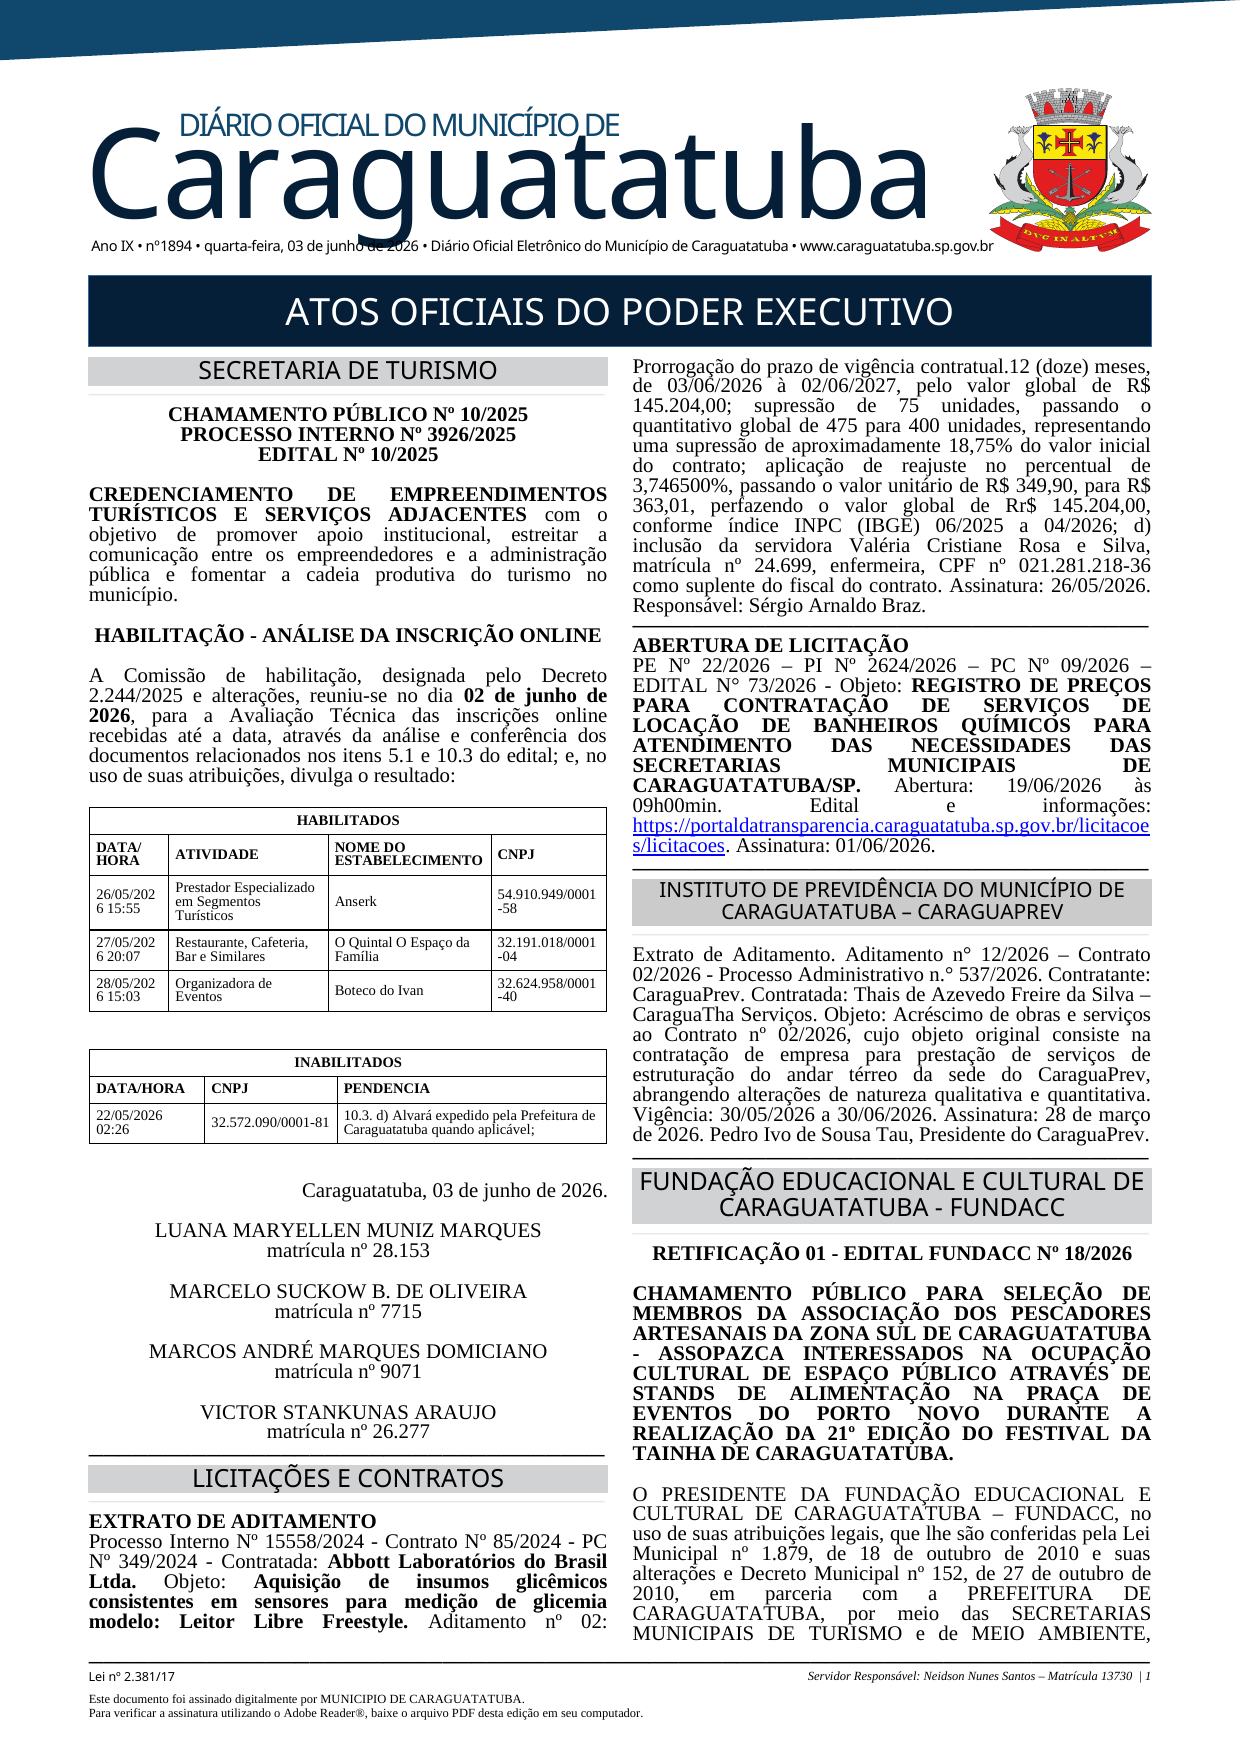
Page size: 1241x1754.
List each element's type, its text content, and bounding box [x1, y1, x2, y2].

text HABILITAÇÃO - ANÁLISE DA INSCRIÇÃO ONLINE [88, 626, 608, 646]
text EXTRATO DE ADITAMENTO [88, 1513, 608, 1533]
text ─────────────────────────────────── [632, 1146, 1152, 1168]
table_cell 32.191.018/0001-04 [492, 931, 606, 970]
table_cell 54.910.949/0001-58 [492, 876, 606, 929]
text ─────────────────────────────────── [632, 617, 1152, 637]
table_cell CNPJ [492, 835, 606, 875]
table_cell Boteco do Ivan [329, 971, 491, 1011]
table_cell Restaurante, Cafeteria, Bar e Similares [169, 931, 328, 970]
text matrícula nº 7715 [88, 1302, 608, 1322]
table_cell 32.572.090/0001-81 [205, 1104, 337, 1143]
table_cell ATIVIDADE [169, 835, 328, 875]
table_cell 32.624.958/0001-40 [492, 971, 606, 1011]
table_cell 28/05/2026 15:03 [90, 971, 168, 1011]
table_cell Organizadora de Eventos [169, 971, 328, 1011]
table_cell O Quintal O Espaço da Família [329, 931, 491, 970]
text Prorrogação do prazo de vigência contratual.12 (doze) meses, de 03/06/2026 à 02/06/2027, pelo valor global de R$ 145.204,00; supressão de 75 unidades, passando o quantitativo global de 475 para 400 unidades, representando uma supressão de aproximadamente 18,75% do valor inicial do contrato; aplicação de reajuste no percentual de 3,746500%, passando o valor unitário de R$ 349,90, para R$ 363,01, perfazendo o valor global de Rr$ 145.204,00, conforme índice INPC (IBGE) 06/2025 a 04/2026; d) inclusão da servidora Valéria Cristiane Rosa e Silva, matrícula nº 24.699, enfermeira, CPF nº 021.281.218-36 como suplente do fiscal do contrato. Assinatura: 26/05/2026. Responsável: Sérgio Arnaldo Braz. [632, 357, 1152, 617]
table_cell DATA/HORA [90, 1077, 204, 1103]
text Instituto de Previdência do Município de Caraguatatuba – CaraguaPrev [632, 879, 1152, 926]
text CHAMAMENTO PÚBLICO Nº 10/2025 [88, 405, 608, 425]
text matrícula nº 9071 [88, 1363, 608, 1383]
table_cell CNPJ [205, 1077, 337, 1103]
text ─────────────────────────────────── [88, 1493, 608, 1513]
text MARCELO SUCKOW B. DE OLIVEIRA [88, 1282, 608, 1302]
text FUNDAÇÃO EDUCACIONAL E CULTURAL DE CARAGUATATUBA - FUNDACC [632, 1168, 1152, 1224]
text CHAMAMENTO PÚBLICO PARA SELEÇÃO DE MEMBROS DA ASSOCIAÇÃO DOS PESCADORES ARTESANAIS DA ZONA SUL DE CARAGUATATUBA - ASSOPAZCA INTERESSADOS NA OCUPAÇÃO CULTURAL DE ESPAÇO PÚBLICO ATRAVÉS DE STANDS DE ALIMENTAÇÃO NA PRAÇA DE EVENTOS DO PORTO NOVO DURANTE A REALIZAÇÃO DA 21º EDIÇÃO DO FESTIVAL DA TAINHA DE CARAGUATATUBA. [632, 1284, 1152, 1464]
text Caraguatatuba, 03 de junho de 2026. [88, 1181, 608, 1201]
text Extrato de Aditamento. Aditamento n° 12/2026 – Contrato 02/2026 - Processo Administrativo n.° 537/2026. Contratante: CaraguaPrev. Contratada: Thais de Azevedo Freire da Silva – CaraguaTha Serviços. Objeto: Acréscimo de obras e serviços ao Contrato nº 02/2026, cujo objeto original consiste na contratação de empresa para prestação de serviços de estruturação do andar térreo da sede do CaraguaPrev, abrangendo alterações de natureza qualitativa e quantitativa. Vigência: 30/05/2026 a 30/06/2026. Assinatura: 28 de março de 2026. Pedro Ivo de Sousa Tau, Presidente do CaraguaPrev. [632, 946, 1152, 1146]
text VICTOR STANKUNAS ARAUJO [88, 1403, 608, 1423]
text RETIFICAÇÃO 01 - EDITAL FUNDACC Nº 18/2026 [632, 1244, 1152, 1264]
text A Comissão de habilitação, designada pelo Decreto 2.244/2025 e alterações, reuniu-se no dia 02 de junho de 2026, para a Avaliação Técnica das inscrições online recebidas até a data, através da análise e conferência dos documentos relacionados nos itens 5.1 e 10.3 do edital; e, no uso de suas atribuições, divulga o resultado: [88, 667, 608, 787]
table_header HABILITADOS [90, 808, 606, 834]
text Ano IX • nº1894 • quarta-feira, 03 de junho de 2026 • Diário Oficial Eletrônico do Município de Caraguatatuba • www.caraguatatuba.sp.gov.br [91, 236, 1010, 256]
text LUANA MARYELLEN MUNIZ MARQUES [88, 1222, 608, 1242]
text ─────────────────────────────────── [632, 857, 1152, 879]
text ─────────────────────────────────── [632, 1224, 1152, 1244]
text Processo Interno Nº 15558/2024 - Contrato Nº 85/2024 - PC Nº 349/2024 - Contratada: Abbott Laboratórios do Brasil Ltda. Objeto: Aquisição de insumos glicêmicos consistentes em sensores para medição de glicemia modelo: Leitor Libre Freestyle. Aditamento nº 02: [88, 1533, 608, 1633]
text LICITAÇÕES E CONTRATOS [88, 1465, 608, 1493]
table_cell PENDENCIA [338, 1077, 606, 1103]
text MARCOS ANDRÉ MARQUES DOMICIANO [88, 1343, 608, 1363]
text matrícula nº 28.153 [88, 1242, 608, 1262]
text ─────────────────────────────────── [88, 1443, 608, 1465]
text ─────────────────────────────────── [632, 926, 1152, 946]
table_cell Anserk [329, 876, 491, 929]
text CREDENCIAMENTO DE EMPREENDIMENTOS TURÍSTICOS E SERVIÇOS ADJACENTES com o objetivo de promover apoio institucional, estreitar a comunicação entre os empreendedores e a administração pública e fomentar a cadeia produtiva do turismo no município. [88, 486, 608, 606]
text ABERTURA DE LICITAÇÃO [632, 637, 1152, 657]
text SECRETARIA DE TURISMO [88, 357, 608, 386]
table_cell Prestador Especializado em Segmentos Turísticos [169, 876, 328, 929]
table_cell 27/05/2026 20:07 [90, 931, 168, 970]
table_header INABILITADOS [90, 1050, 606, 1076]
table_cell 22/05/2026 02:26 [90, 1104, 204, 1143]
table_cell 26/05/2026 15:55 [90, 876, 168, 929]
text O PRESIDENTE DA FUNDAÇÃO EDUCACIONAL E CULTURAL DE CARAGUATATUBA – FUNDACC, no uso de suas atribuições legais, que lhe são conferidas pela Lei Municipal nº 1.879, de 18 de outubro de 2010 e suas alterações e Decreto Municipal nº 152, de 27 de outubro de 2010, em parceria com a PREFEITURA DE CARAGUATATUBA, por meio das SECRETARIAS MUNICIPAIS DE TURISMO e de MEIO AMBIENTE, [632, 1485, 1152, 1645]
table_cell NOME DO ESTABELECIMENTO [329, 835, 491, 875]
text EDITAL Nº 10/2025 [88, 445, 608, 465]
text matrícula nº 26.277 [88, 1423, 608, 1443]
table_cell DATA/HORA [90, 835, 168, 875]
text PE Nº 22/2026 – PI Nº 2624/2026 – PC Nº 09/2026 – EDITAL N° 73/2026 - Objeto: REGISTRO DE PREÇOS PARA CONTRATAÇÃO DE SERVIÇOS DE LOCAÇÃO DE BANHEIROS QUÍMICOS PARA ATENDIMENTO DAS NECESSIDADES DAS SECRETARIAS MUNICIPAIS DE CARAGUATATUBA/SP. Abertura: 19/06/2026 às 09h00min. Edital e informações: https://portaldatransparencia.caraguatatuba.sp.gov.br/licitacoes/licitacoes. Assinatura: 01/06/2026. [632, 657, 1152, 857]
text ─────────────────────────────────── [88, 386, 608, 405]
table_cell 10.3. d) Alvará expedido pela Prefeitura de Caraguatatuba quando aplicável; [338, 1104, 606, 1143]
text PROCESSO INTERNO Nº 3926/2025 [88, 425, 608, 445]
